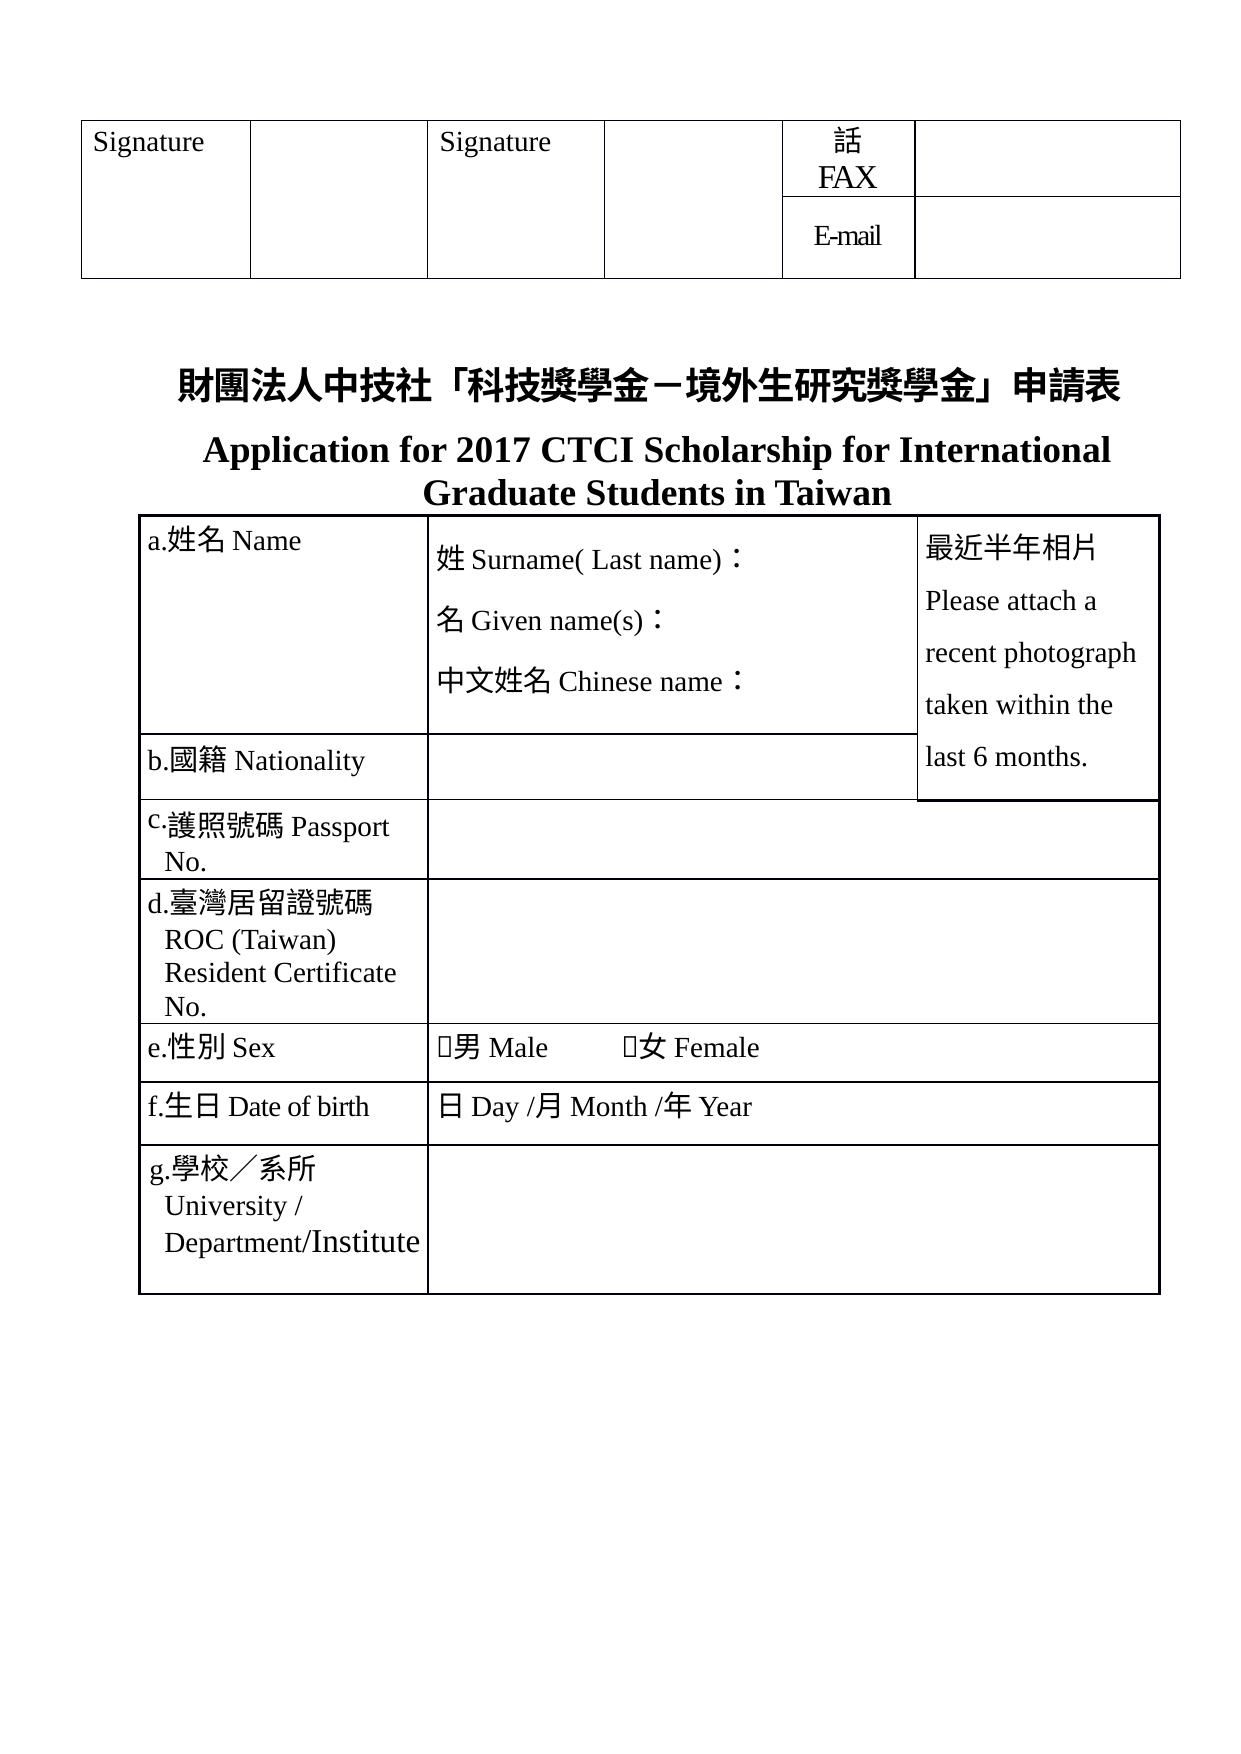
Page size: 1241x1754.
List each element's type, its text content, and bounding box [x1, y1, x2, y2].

table_cell g.學校／系所 University / Department/Institute [141, 1146, 427, 1293]
table_header Signature [82, 121, 250, 278]
table_cell [429, 880, 1158, 1022]
table_header 最近半年相片 Please attach a recent photograph taken within the last 6 months. [918, 517, 1158, 798]
table_cell c.護照號碼 Passport No. [141, 800, 427, 878]
text Application for 2017 CTCI Scholarship for International Graduate Students in Taiwan [133, 427, 1181, 513]
table_header Signature [428, 121, 604, 278]
table_cell [916, 197, 1180, 278]
text 財團法人中技社「科技獎學金－境外生研究獎學金」申請表 [119, 363, 1181, 408]
table_header 姓Surname( Last name)： 名Given name(s)： 中文姓名Chinese name： [429, 517, 917, 733]
table_cell [429, 1146, 1158, 1293]
table_cell E-mail [783, 197, 914, 278]
table_header [605, 121, 782, 278]
table_cell b.國籍 Nationality [141, 735, 427, 798]
table_header a.姓名Name [141, 517, 427, 733]
table_cell [429, 800, 1158, 878]
table_cell 男Male 女Female [429, 1024, 1158, 1081]
table_header [251, 121, 427, 278]
table_cell f.生日Date of birth [141, 1083, 427, 1144]
table_cell [916, 121, 1180, 196]
table_cell 話 FAX [783, 121, 914, 196]
table_cell 日Day /月Month /年Year [429, 1083, 1158, 1144]
table_cell [429, 735, 917, 798]
table_cell d.臺灣居留證號碼 ROC (Taiwan) Resident Certificate No. [141, 880, 427, 1022]
table_cell e.性別Sex [141, 1024, 427, 1081]
